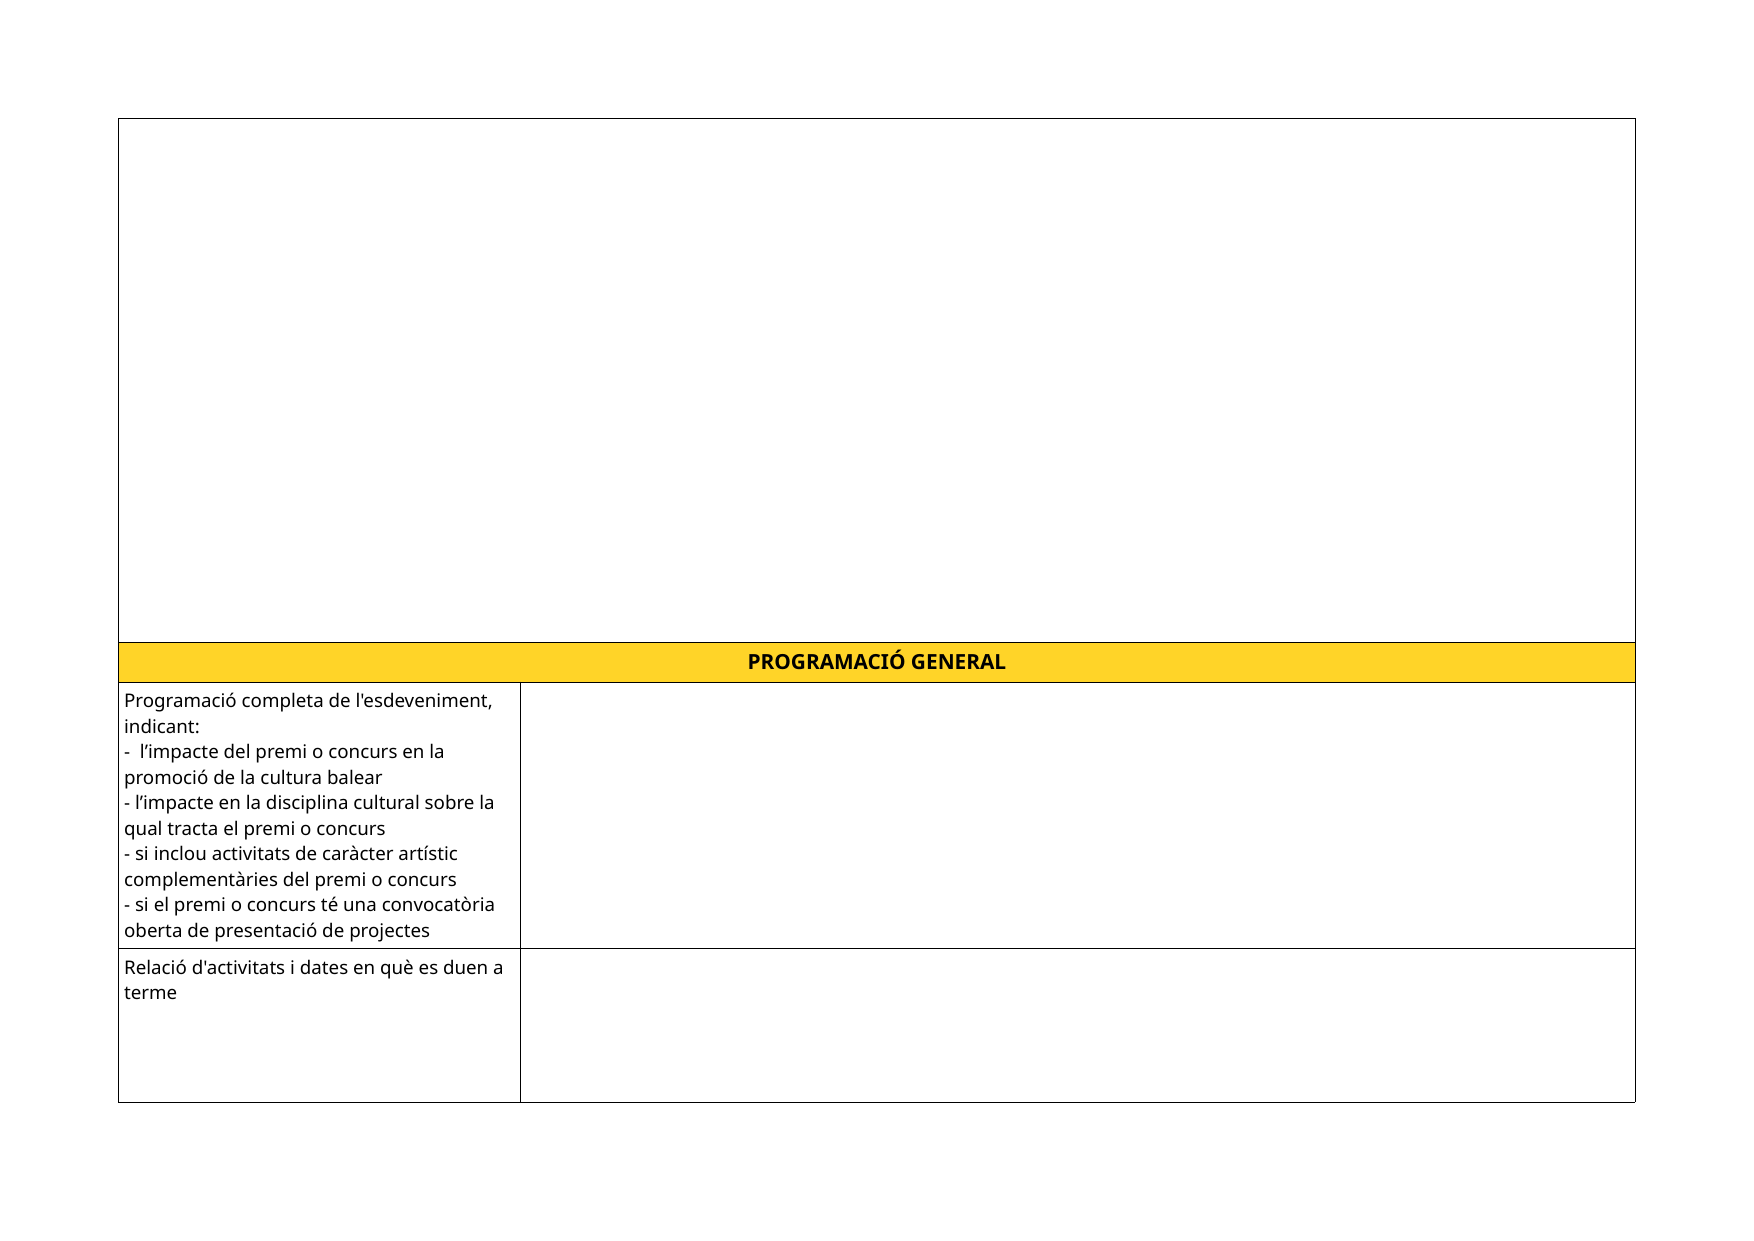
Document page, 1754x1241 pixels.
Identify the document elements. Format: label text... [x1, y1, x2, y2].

table_cell [521, 949, 1635, 1102]
table_cell [119, 119, 1635, 642]
table_cell Programació completa de l'esdeveniment, indicant: - l’impacte del premi o concurs en la promoció de la cultura balear - l’impacte en la disciplina cultural sobre la qual tracta el premi o concurs - si inclou activitats de caràcter artístic complementàries del premi o concurs - si el premi o concurs té una convocatòria oberta de presentació de projectes [119, 683, 520, 948]
table_cell PROGRAMACIÓ GENERAL [119, 643, 1635, 682]
table_cell [521, 683, 1635, 948]
table_cell Relació d'activitats i dates en què es duen a terme [119, 949, 520, 1102]
